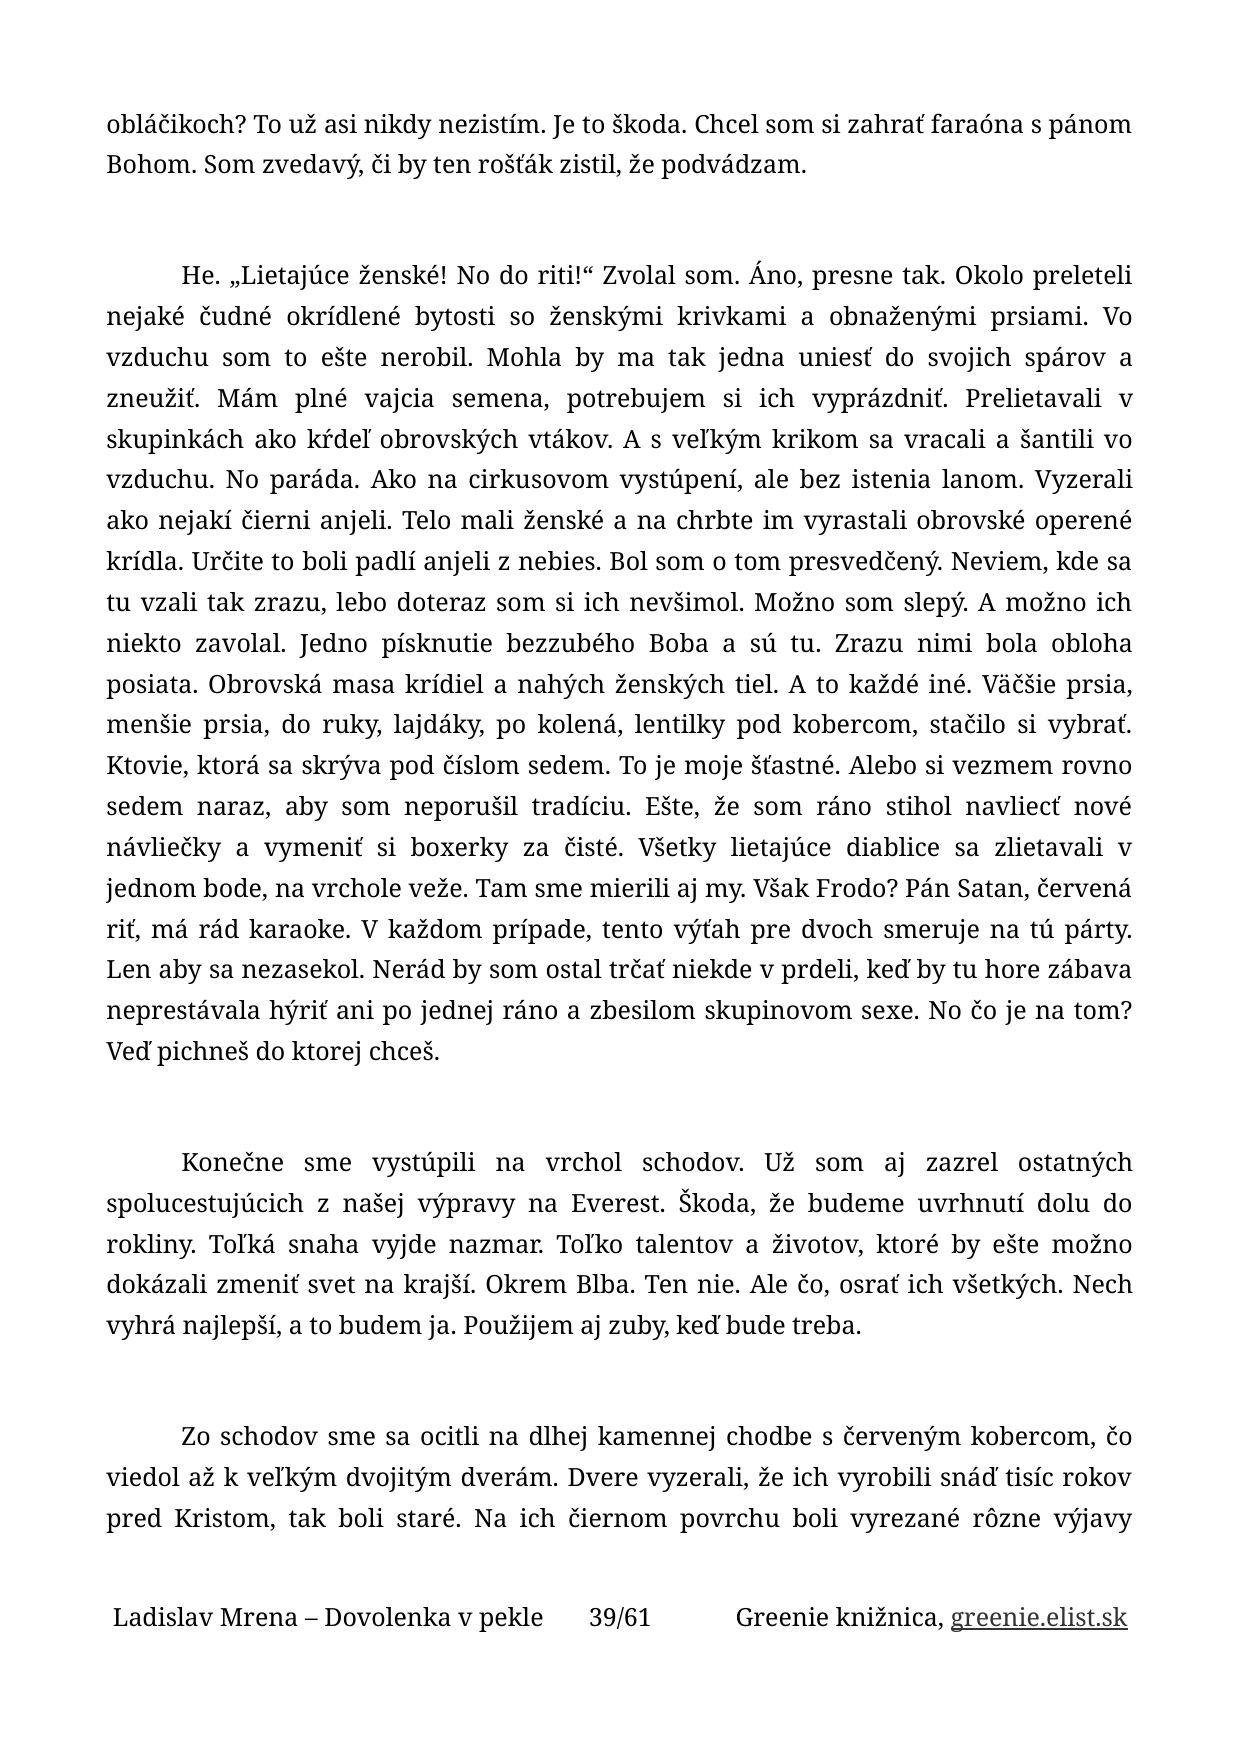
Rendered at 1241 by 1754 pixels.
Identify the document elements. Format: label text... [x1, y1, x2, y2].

text Konečne sme vystúpili na vrchol schodov. Už som aj zazrel ostatných spolucestujúcich z našej výpravy na Everest. Škoda, že budeme uvrhnutí dolu do rokliny. Toľká snaha vyjde nazmar. Toľko talentov a životov, ktoré by ešte možno dokázali zmeniť svet na krajší. Okrem Blba. Ten nie. Ale čo, osrať ich všetkých. Nech vyhrá najlepší, a to budem ja. Použijem aj zuby, keď bude treba. [106, 1144, 1134, 1342]
text obláčikoch? To už asi nikdy nezistím. Je to škoda. Chcel som si zahrať faraóna s pánom Bohom. Som zvedavý, či by ten rošťák zistil, že podvádzam. [106, 106, 1134, 181]
text He. „Lietajúce ženské! No do riti!“ Zvolal som. Áno, presne tak. Okolo preleteli nejaké čudné okrídlené bytosti so ženskými krivkami a obnaženými prsiami. Vo vzduchu som to ešte nerobil. Mohla by ma tak jedna uniesť do svojich spárov a zneužiť. Mám plné vajcia semena, potrebujem si ich vyprázdniť. Prelietavali v skupinkách ako kŕdeľ obrovských vtákov. A s veľkým krikom sa vracali a šantili vo vzduchu. No paráda. Ako na cirkusovom vystúpení, ale bez istenia lanom. Vyzerali ako nejakí čierni anjeli. Telo mali ženské a na chrbte im vyrastali obrovské operené krídla. Určite to boli padlí anjeli z nebies. Bol som o tom presvedčený. Neviem, kde sa tu vzali tak zrazu, lebo doteraz som si ich nevšimol. Možno som slepý. A možno ich niekto zavolal. Jedno písknutie bezzubého Boba a sú tu. Zrazu nimi bola obloha posiata. Obrovská masa krídiel a nahých ženských tiel. A to každé iné. Väčšie prsia, menšie prsia, do ruky, lajdáky, po kolená, lentilky pod kobercom, stačilo si vybrať. Ktovie, ktorá sa skrýva pod číslom sedem. To je moje šťastné. Alebo si vezmem rovno sedem naraz, aby som neporušil tradíciu. Ešte, že som ráno stihol navliecť nové návliečky a vymeniť si boxerky za čisté. Všetky lietajúce diablice sa zlietavali v jednom bode, na vrchole veže. Tam sme mierili aj my. Však Frodo? Pán Satan, červená riť, má rád karaoke. V každom prípade, tento výťah pre dvoch smeruje na tú párty. Len aby sa nezasekol. Nerád by som ostal trčať niekde v prdeli, keď by tu hore zábava neprestávala hýriť ani po jednej ráno a zbesilom skupinovom sexe. No čo je na tom? Veď pichneš do ktorej chceš. [106, 258, 1134, 1068]
text Zo schodov sme sa ocitli na dlhej kamennej chodbe s červeným kobercom, čo viedol až k veľkým dvojitým dverám. Dvere vyzerali, že ich vyrobili snáď tisíc rokov pred Kristom, tak boli staré. Na ich čiernom povrchu boli vyrezané rôzne výjavy [106, 1419, 1134, 1534]
